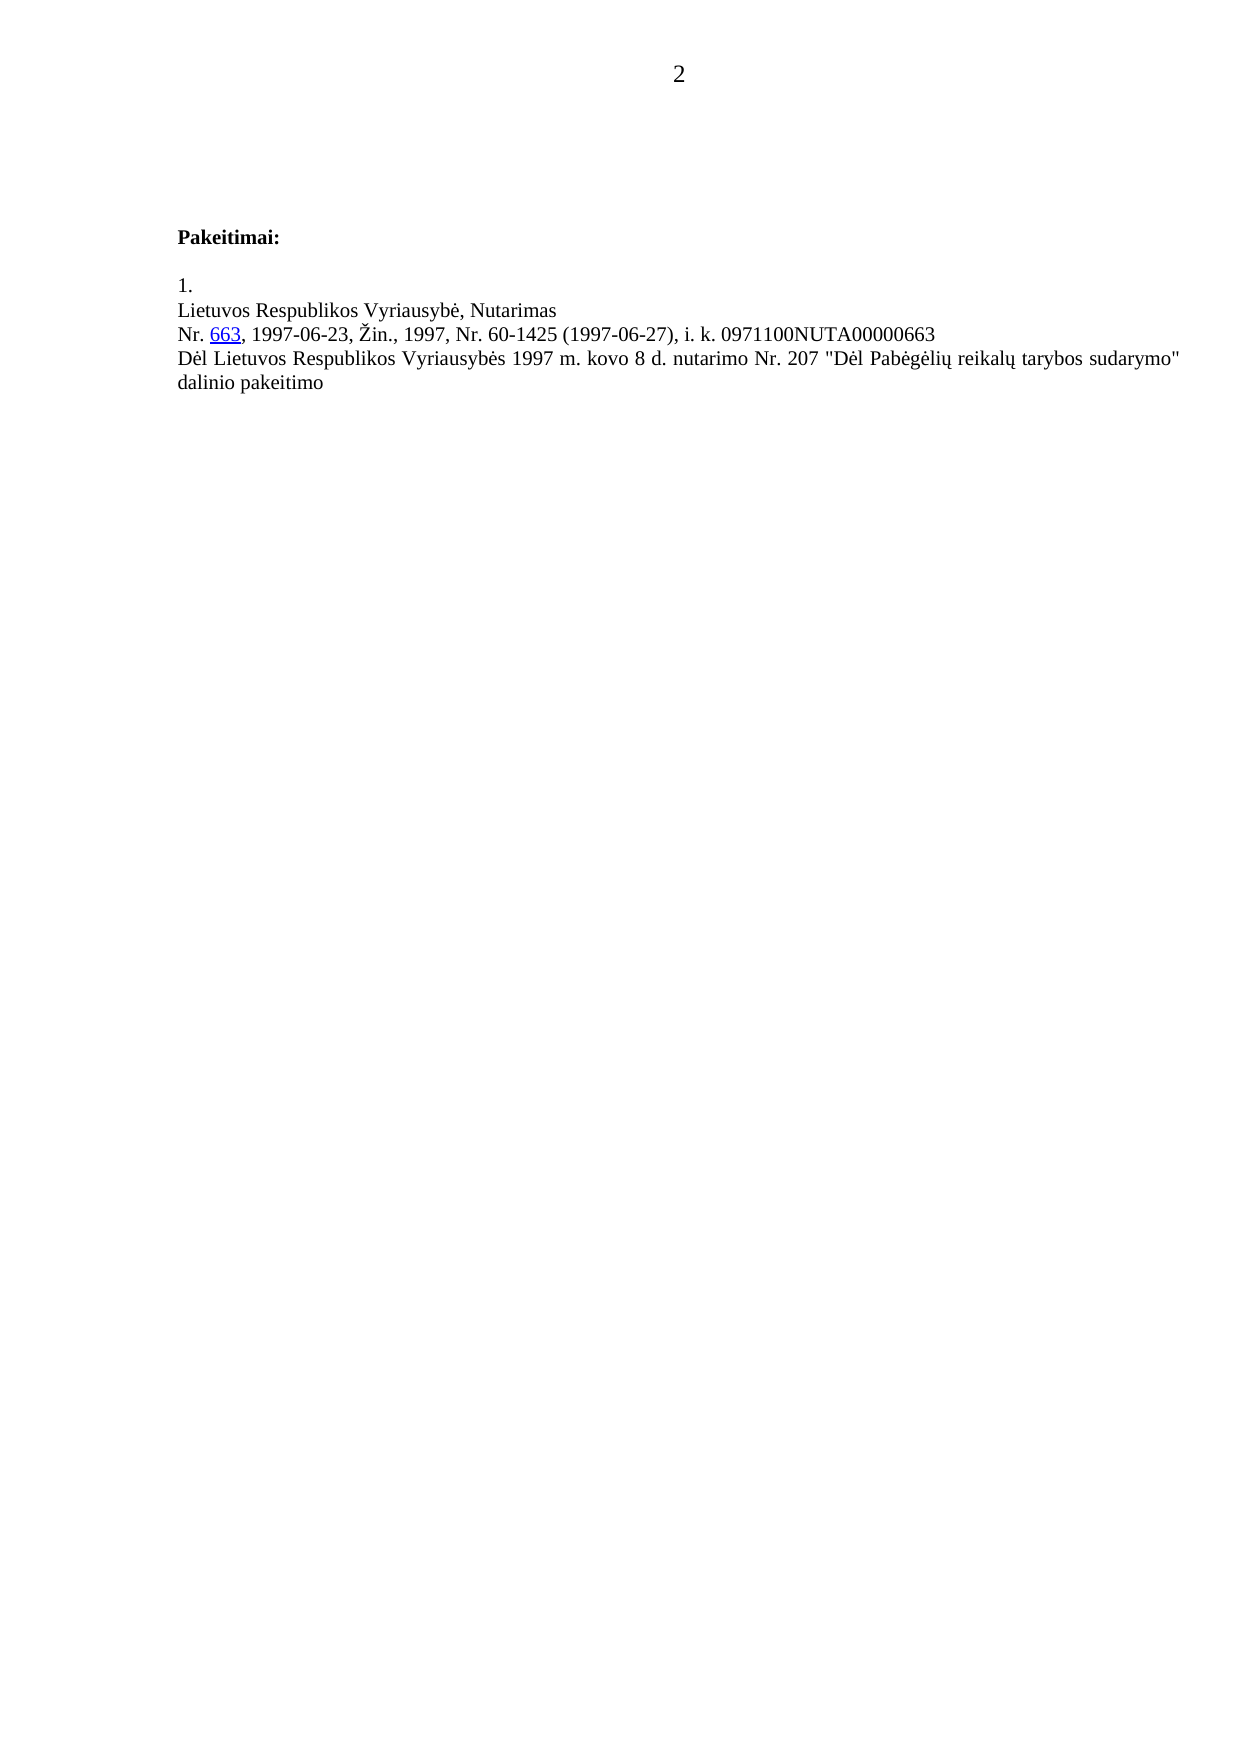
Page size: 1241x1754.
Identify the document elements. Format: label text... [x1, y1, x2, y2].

text Nr. 663, 1997-06-23, Žin., 1997, Nr. 60-1425 (1997-06-27), i. k. 0971100NUTA00000663 [177, 322, 1181, 346]
text Pakeitimai: [177, 225, 1181, 249]
text 1. [177, 273, 1181, 297]
text Dėl Lietuvos Respublikos Vyriausybės 1997 m. kovo 8 d. nutarimo Nr. 207 "Dėl Pabėgėlių reikalų tarybos sudarymo" dalinio pakeitimo [177, 346, 1181, 394]
text Lietuvos Respublikos Vyriausybė, Nutarimas [177, 297, 1181, 322]
